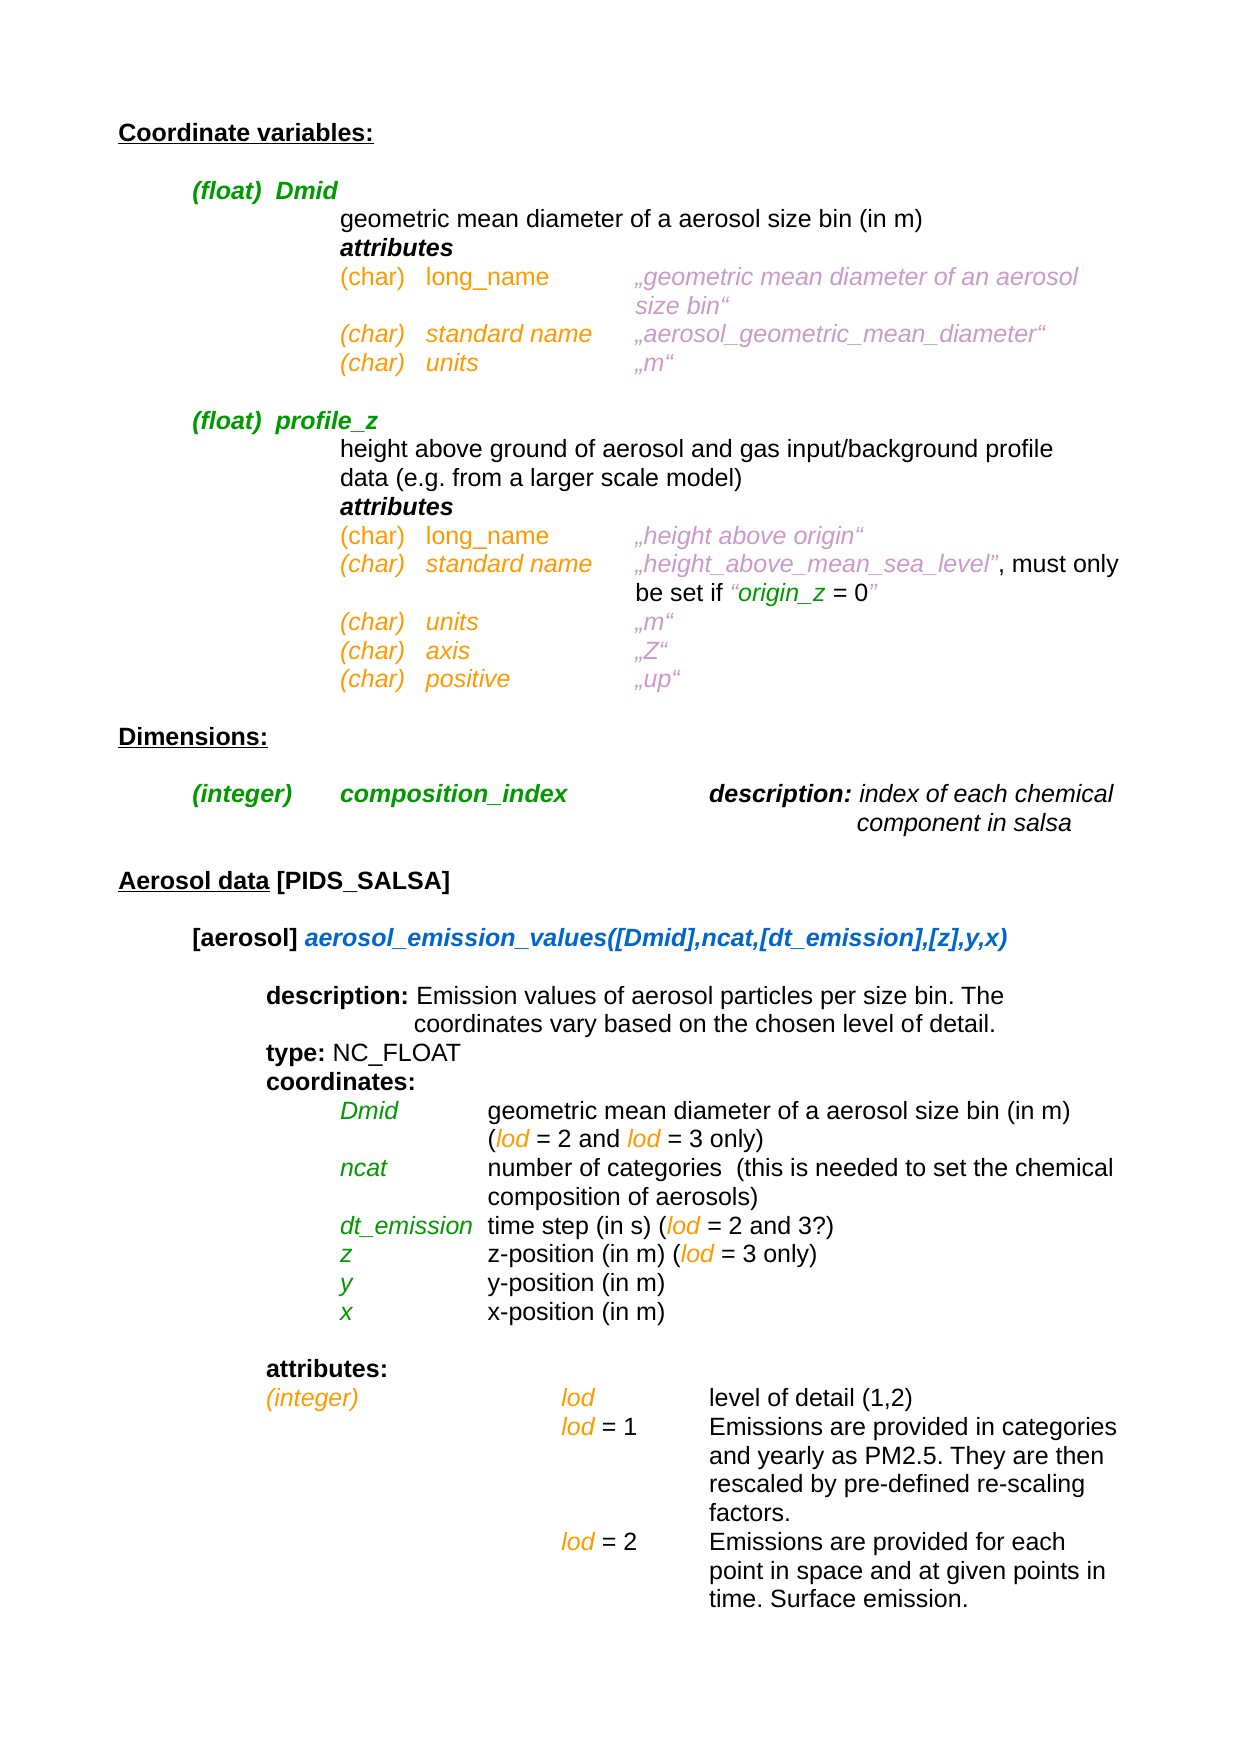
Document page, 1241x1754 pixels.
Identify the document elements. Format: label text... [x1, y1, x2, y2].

text attributes: [118, 1354, 1122, 1383]
text lod = 1 Emissions are provided in categories and yearly as PM2.5. They are then rescaled by pre-defined re-scaling factors. lod = 2 Emissions are provided for each point in space and at given points in time. Surface emission. [118, 1412, 1122, 1613]
text (char) standard name „aerosol_geometric_mean_diameter“ [118, 319, 1122, 348]
text (char) units „m“ [118, 348, 1122, 377]
text (char) axis „Z“ [118, 636, 1122, 664]
text (integer) lod level of detail (1,2) [118, 1383, 1122, 1412]
text (integer) composition_index description: index of each chemical component in salsa [118, 779, 1122, 837]
text dt_emission time step (in s) (lod = 2 and 3?) z z-position (in m) (lod = 3 only) [118, 1211, 1122, 1268]
text attributes [118, 233, 1122, 262]
text coordinates: [118, 1067, 1122, 1096]
text (float) Dmid [118, 176, 1122, 204]
text description: Emission values of aerosol particles per size bin. The coordinates vary based on the chosen level of detail. type: NC_FLOAT [118, 981, 1122, 1067]
text [aerosol] aerosol_emission_values([Dmid],ncat,[dt_emission],[z],y,x) [118, 923, 1122, 952]
text y y-position (in m) [118, 1268, 1122, 1297]
text geometric mean diameter of a aerosol size bin (in m) [118, 204, 1122, 233]
text Dimensions: [118, 722, 1122, 751]
text (char) long_name „height above origin“ [118, 521, 1122, 549]
text Coordinate variables: [118, 118, 1122, 147]
text (char) long_name „geometric mean diameter of an aerosol size bin“ [118, 262, 1122, 319]
text attributes [118, 492, 1122, 521]
text (char) units „m“ [118, 607, 1122, 636]
text (float) profile_z [118, 406, 1122, 434]
text be set if “origin_z = 0” [118, 578, 1122, 607]
text (char) positive „up“ [118, 664, 1122, 693]
text ncat number of categories (this is needed to set the chemical [118, 1153, 1122, 1182]
text Dmid geometric mean diameter of a aerosol size bin (in m) (lod = 2 and lod = 3 only) [118, 1096, 1122, 1153]
text composition of aerosols) [118, 1182, 1122, 1211]
text (char) standard name „height_above_mean_sea_level”, must only [118, 549, 1122, 578]
text height above ground of aerosol and gas input/background profile data (e.g. from a larger scale model) [118, 434, 1122, 492]
text x x-position (in m) [118, 1297, 1122, 1326]
text Aerosol data [PIDS_SALSA] [118, 866, 1122, 894]
